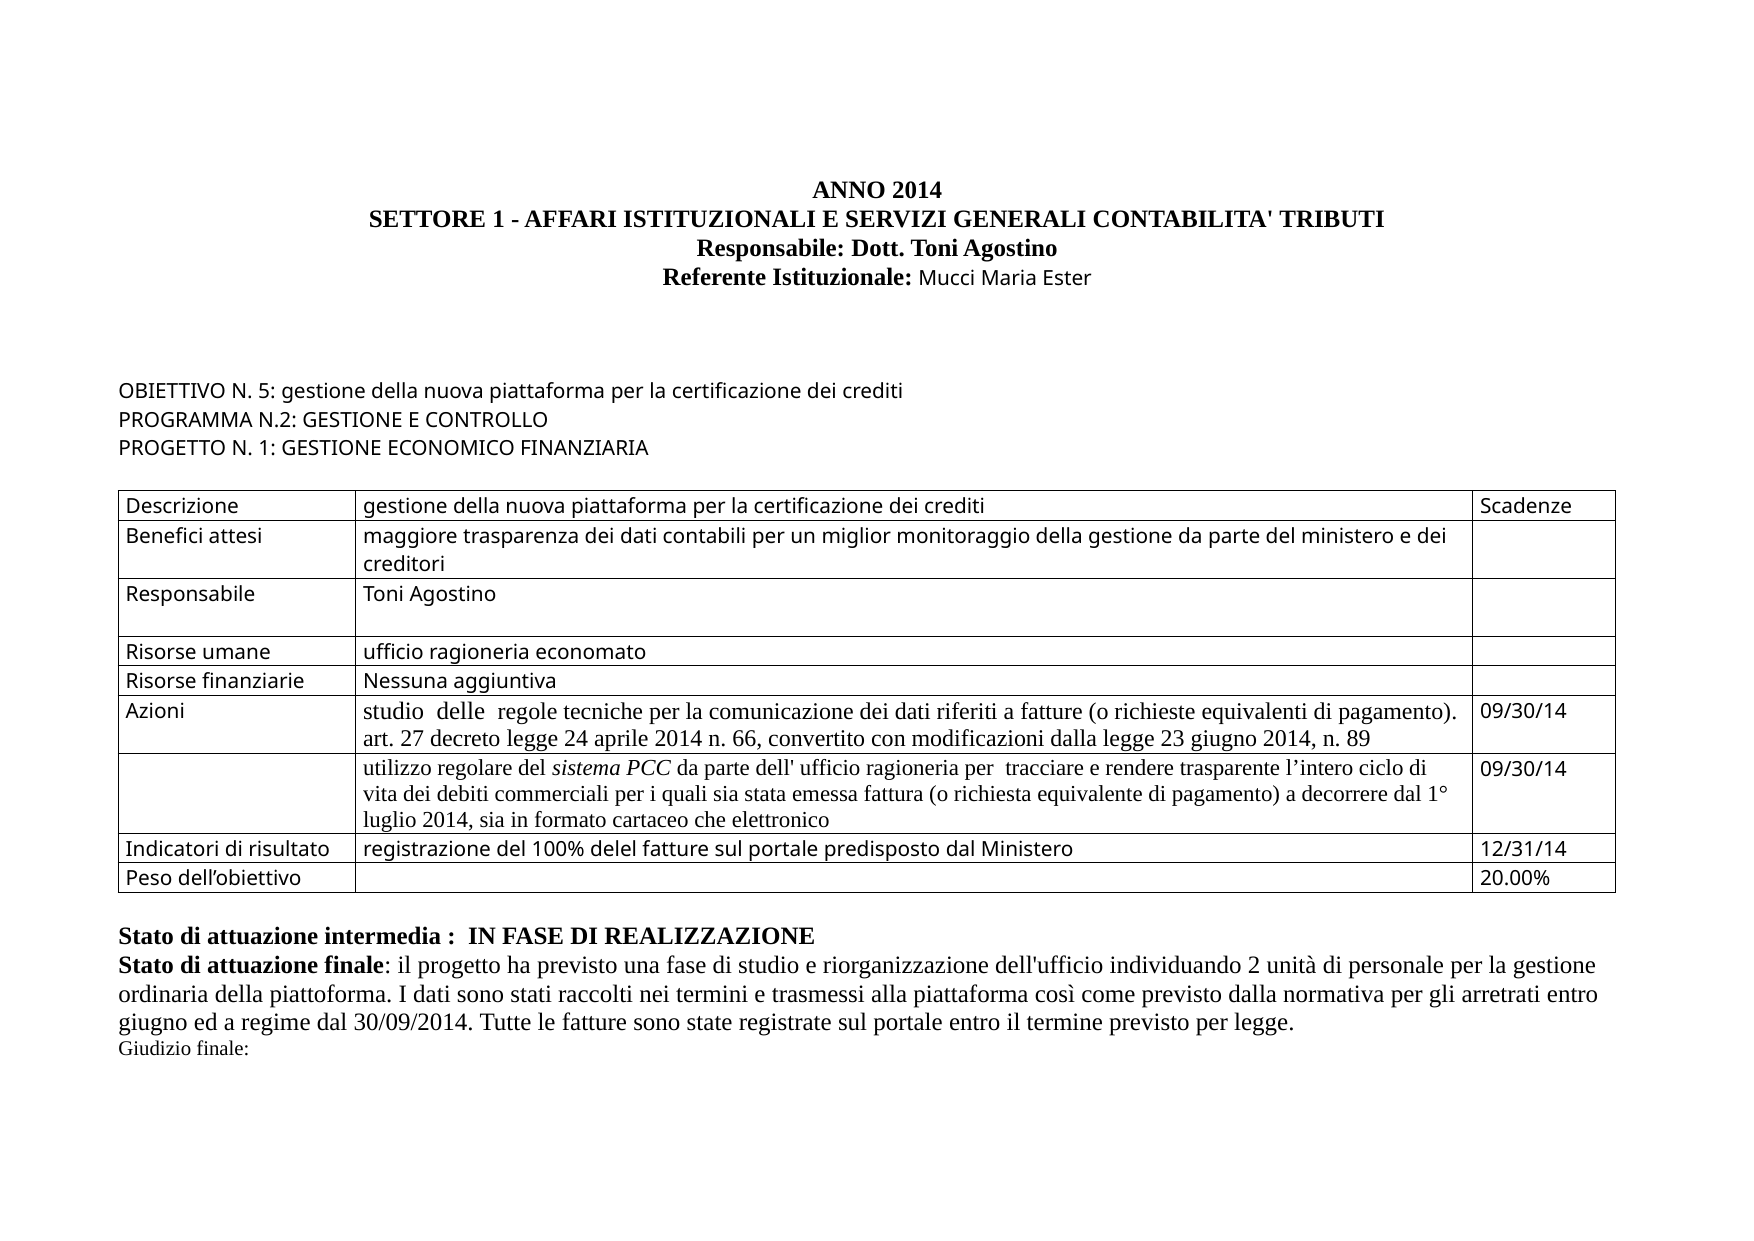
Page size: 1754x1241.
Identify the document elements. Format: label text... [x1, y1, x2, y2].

text Referente Istituzionale: Mucci Maria Ester [118, 262, 1636, 291]
table_cell ufficio ragioneria economato [356, 637, 1472, 665]
table_cell Nessuna aggiuntiva [356, 666, 1472, 695]
table_cell [1473, 637, 1615, 665]
table_header Scadenze [1473, 491, 1615, 520]
table_cell registrazione del 100% delel fatture sul portale predisposto dal Ministero [356, 834, 1472, 862]
text Giudizio finale: [118, 1036, 1636, 1060]
table_cell studio delle regole tecniche per la comunicazione dei dati riferiti a fatture (o richieste equivalenti di pagamento). art. 27 decreto legge 24 aprile 2014 n. 66, convertito con modificazioni dalla legge 23 giugno 2014, n. 89 [356, 696, 1472, 753]
text PROGETTO N. 1: GESTIONE ECONOMICO FINANZIARIA [118, 433, 1636, 462]
text Stato di attuazione finale: il progetto ha previsto una fase di studio e riorganizzazione dell'ufficio individuando 2 unità di personale per la gestione ordinaria della piattoforma. I dati sono stati raccolti nei termini e trasmessi alla piattaforma così come previsto dalla normativa per gli arretrati entro giugno ed a regime dal 30/09/2014. Tutte le fatture sono state registrate sul portale entro il termine previsto per legge. [118, 950, 1636, 1036]
text Stato di attuazione intermedia : IN FASE DI REALIZZAZIONE [118, 921, 1636, 950]
table_cell Peso dell’obiettivo [119, 863, 355, 892]
table_cell Risorse finanziarie [119, 666, 355, 695]
text ANNO 2014 [118, 176, 1636, 204]
table_cell [119, 754, 355, 833]
text OBIETTIVO N. 5: gestione della nuova piattaforma per la certificazione dei crediti [118, 377, 1636, 405]
table_cell 20,00% [1473, 863, 1615, 892]
text Responsabile: Dott. Toni Agostino [118, 233, 1636, 262]
table_header gestione della nuova piattaforma per la certificazione dei crediti [356, 491, 1472, 520]
table_cell Risorse umane [119, 637, 355, 665]
table_cell Azioni [119, 696, 355, 753]
table_cell Indicatori di risultato [119, 834, 355, 862]
table_cell [1473, 521, 1615, 578]
table_cell utilizzo regolare del sistema PCC da parte dell' ufficio ragioneria per tracciare e rendere trasparente l’intero ciclo di vita dei debiti commerciali per i quali sia stata emessa fattura (o richiesta equivalente di pagamento) a decorrere dal 1° luglio 2014, sia in formato cartaceo che elettronico [356, 754, 1472, 833]
table_cell maggiore trasparenza dei dati contabili per un miglior monitoraggio della gestione da parte del ministero e dei creditori [356, 521, 1472, 578]
text SETTORE 1 - AFFARI ISTITUZIONALI E SERVIZI GENERALI CONTABILITA' TRIBUTI [118, 204, 1636, 233]
text PROGRAMMA N.2: GESTIONE E CONTROLLO [118, 405, 1636, 433]
table_cell 31/12/14 [1473, 834, 1615, 862]
table_cell Benefici attesi [119, 521, 355, 578]
table_cell [1473, 666, 1615, 695]
table_cell 30/09/14 [1473, 696, 1615, 753]
table_cell Toni Agostino [356, 579, 1472, 636]
table_cell [1473, 579, 1615, 636]
table_header Descrizione [119, 491, 355, 520]
table_cell Responsabile [119, 579, 355, 636]
table_cell [356, 863, 1472, 892]
table_cell 30/09/14 [1473, 754, 1615, 833]
